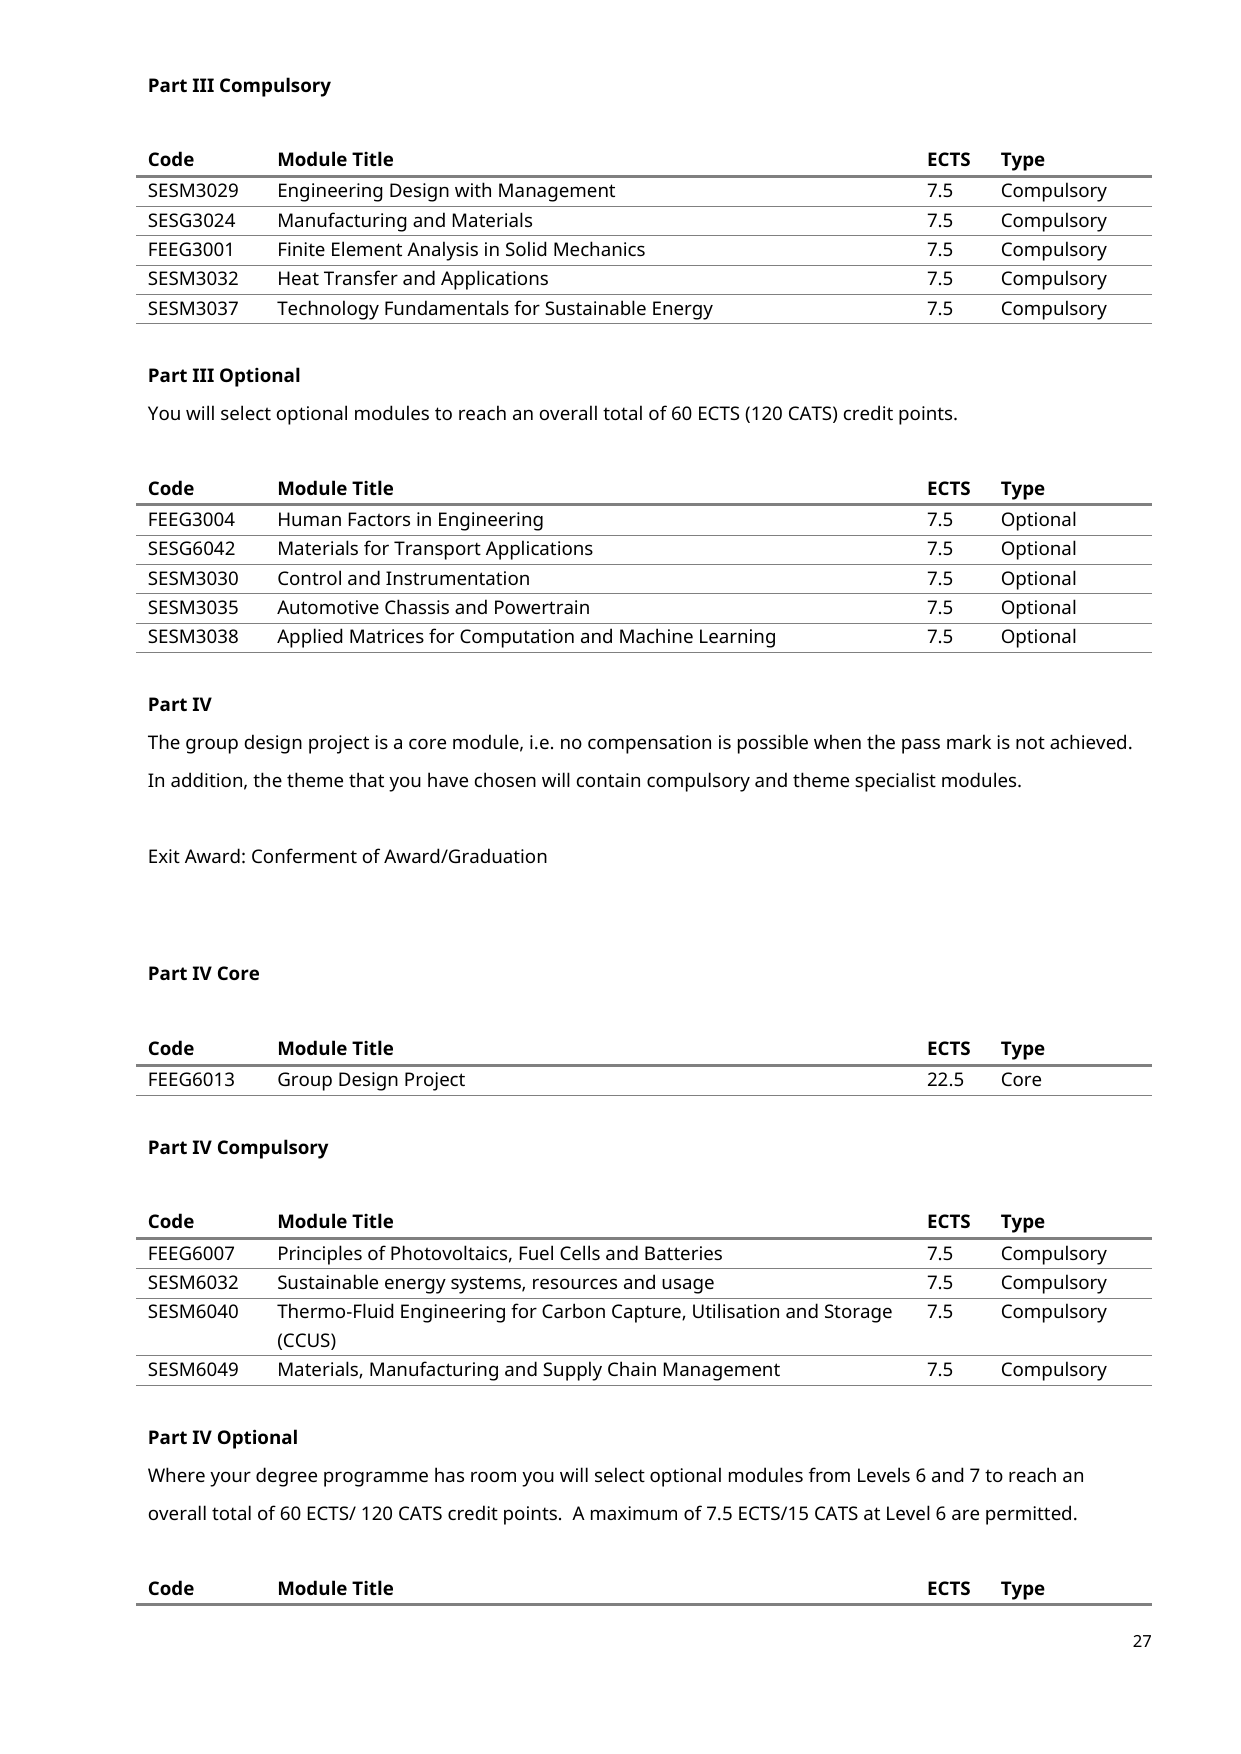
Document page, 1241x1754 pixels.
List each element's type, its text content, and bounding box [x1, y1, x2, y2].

table_cell SESM6040 [136, 1299, 266, 1355]
table_cell Sustainable energy systems, resources and usage [266, 1269, 916, 1297]
table_cell Compulsory [989, 1240, 1152, 1268]
table_cell Automotive Chassis and Powertrain [266, 594, 916, 622]
table_cell 7.5 [916, 295, 989, 323]
table_cell Code [136, 475, 266, 503]
table_cell 7.5 [916, 624, 989, 652]
table_cell Materials, Manufacturing and Supply Chain Management [266, 1356, 916, 1385]
table_cell ECTS [916, 1035, 989, 1063]
table_cell Compulsory [989, 295, 1152, 323]
table_cell ECTS [916, 475, 989, 503]
table_cell Module Title [266, 146, 916, 174]
table_cell Heat Transfer and Applications [266, 266, 916, 294]
table_cell Part III Compulsory [136, 71, 1152, 146]
table_cell Finite Element Analysis in Solid Mechanics [266, 236, 916, 264]
table_cell Part III Optional You will select optional modules to reach an overall total of 60 ECTS (120 CATS) credit points. [136, 324, 1152, 475]
table_cell Type [989, 475, 1152, 503]
table_cell 7.5 [916, 266, 989, 294]
table_cell SESM3038 [136, 624, 266, 652]
table_cell 7.5 [916, 1356, 989, 1385]
table_cell 7.5 [916, 1299, 989, 1355]
table_cell Part IV Compulsory [136, 1096, 1152, 1208]
table_cell Module Title [266, 1209, 916, 1237]
table_cell Module Title [266, 475, 916, 503]
table_cell Code [136, 146, 266, 174]
table_cell Compulsory [989, 266, 1152, 294]
table_cell SESM3029 [136, 178, 266, 206]
table_cell 7.5 [916, 536, 989, 564]
table_cell Compulsory [989, 236, 1152, 264]
table_cell Module Title [266, 1575, 916, 1603]
table_cell Compulsory [989, 1299, 1152, 1355]
table_cell 7.5 [916, 506, 989, 534]
table_cell ECTS [916, 1575, 989, 1603]
table_cell Group Design Project [266, 1067, 916, 1095]
table_cell Technology Fundamentals for Sustainable Energy [266, 295, 916, 323]
table_cell Code [136, 1575, 266, 1603]
table_cell Part IV Optional Where your degree programme has room you will select optional modules from Levels 6 and 7 to reach an overall total of 60 ECTS/ 120 CATS credit points. A maximum of 7.5 ECTS/15 CATS at Level 6 are permitted. [136, 1386, 1152, 1575]
table_cell 7.5 [916, 207, 989, 235]
table_cell SESM3032 [136, 266, 266, 294]
table_cell Optional [989, 594, 1152, 622]
table_cell Core [989, 1067, 1152, 1095]
table_cell Control and Instrumentation [266, 565, 916, 593]
table_cell Code [136, 1035, 266, 1063]
table_cell Principles of Photovoltaics, Fuel Cells and Batteries [266, 1240, 916, 1268]
table_cell Human Factors in Engineering [266, 506, 916, 534]
table_cell SESG6042 [136, 536, 266, 564]
table_cell Compulsory [989, 1269, 1152, 1297]
table_cell SESG3024 [136, 207, 266, 235]
table_cell Part IV The group design project is a core module, i.e. no compensation is possible when the pass mark is not achieved. In addition, the theme that you have chosen will contain compulsory and theme specialist modules. Exit Award: Conferment of Award/Graduation [136, 653, 1152, 922]
table_cell SESM3035 [136, 594, 266, 622]
table_cell Optional [989, 624, 1152, 652]
table_cell Module Title [266, 1035, 916, 1063]
table_cell Optional [989, 536, 1152, 564]
table_cell Code [136, 1209, 266, 1237]
table_cell Optional [989, 565, 1152, 593]
table_cell 7.5 [916, 236, 989, 264]
table_cell 22.5 [916, 1067, 989, 1095]
table_cell FEEG3001 [136, 236, 266, 264]
table_cell FEEG3004 [136, 506, 266, 534]
table_cell SESM3030 [136, 565, 266, 593]
table_cell FEEG6013 [136, 1067, 266, 1095]
table_cell Part IV Core [136, 923, 1152, 1035]
table_cell 7.5 [916, 594, 989, 622]
table_cell Applied Matrices for Computation and Machine Learning [266, 624, 916, 652]
table_cell Type [989, 146, 1152, 174]
table_cell Type [989, 1035, 1152, 1063]
table_cell Optional [989, 506, 1152, 534]
table_cell 7.5 [916, 1269, 989, 1297]
table_cell ECTS [916, 1209, 989, 1237]
table_cell Materials for Transport Applications [266, 536, 916, 564]
table_cell 7.5 [916, 565, 989, 593]
table_cell Compulsory [989, 207, 1152, 235]
table_cell SESM6032 [136, 1269, 266, 1297]
table_cell FEEG6007 [136, 1240, 266, 1268]
table_cell 7.5 [916, 1240, 989, 1268]
table_cell Thermo-Fluid Engineering for Carbon Capture, Utilisation and Storage (CCUS) [266, 1299, 916, 1355]
table_cell Compulsory [989, 1356, 1152, 1385]
table_cell Type [989, 1575, 1152, 1603]
table_cell SESM3037 [136, 295, 266, 323]
table_cell Compulsory [989, 178, 1152, 206]
table_cell 7.5 [916, 178, 989, 206]
table_cell Manufacturing and Materials [266, 207, 916, 235]
table_cell Engineering Design with Management [266, 178, 916, 206]
table_cell Type [989, 1209, 1152, 1237]
table_cell SESM6049 [136, 1356, 266, 1385]
table_cell ECTS [916, 146, 989, 174]
